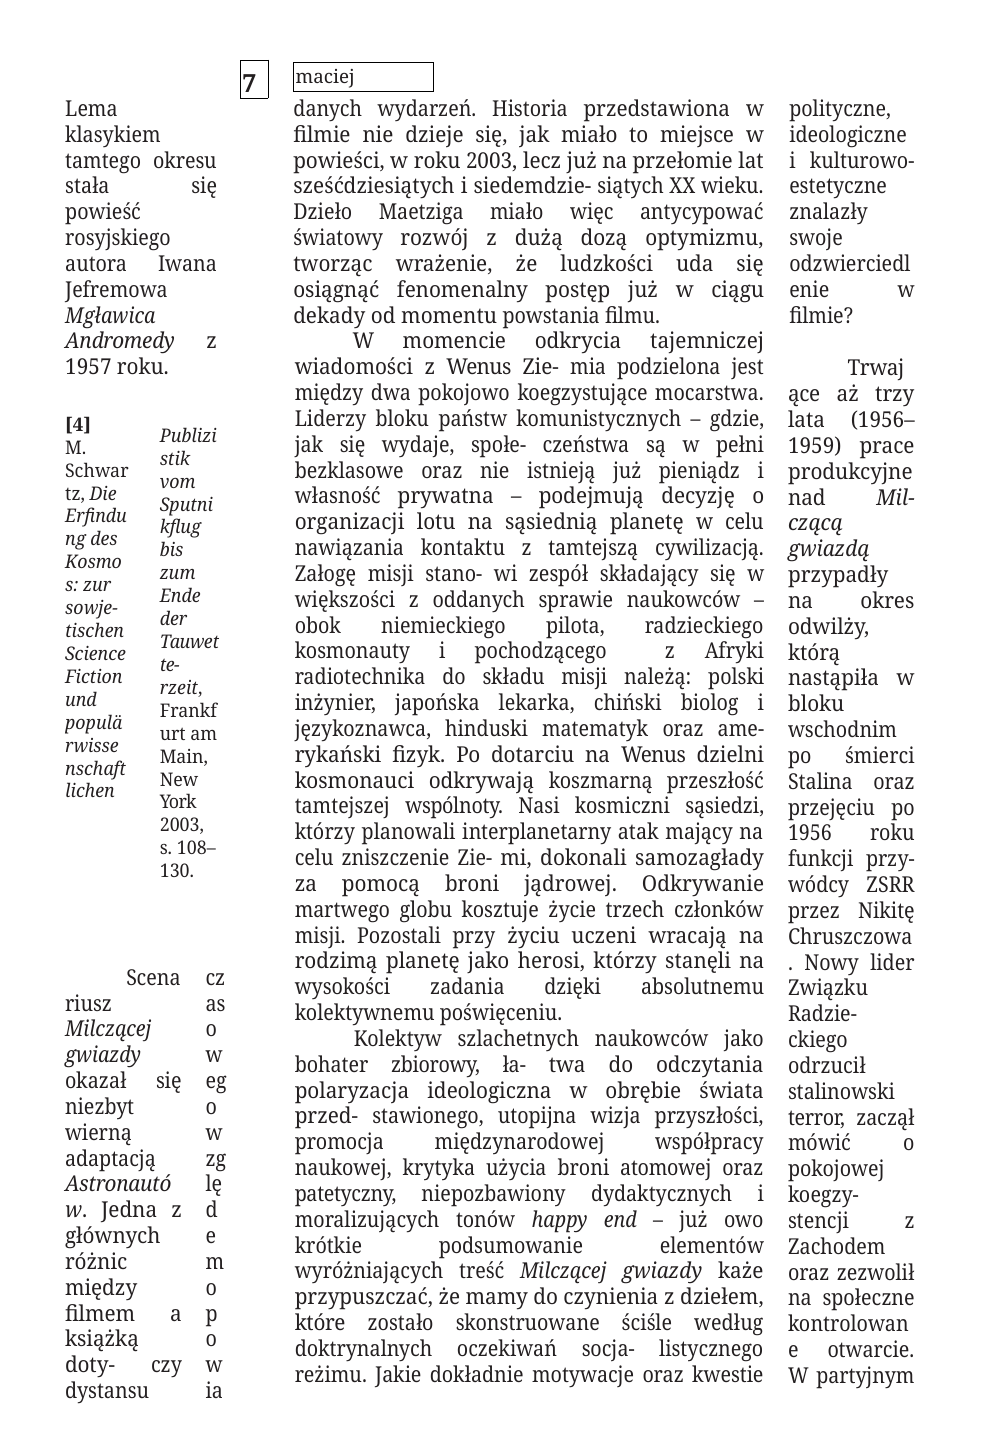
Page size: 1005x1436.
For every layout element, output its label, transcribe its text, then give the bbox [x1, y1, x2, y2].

text Scenariusz Milczącej gwiazdy okazał się niezbyt wierną adaptacją Astronautów. Jedna z głównych różnic między filmem a książką doty- czy dystansu czasowego względem opowiadanych wydarzeń. Historia przedstawiona w filmie nie dzieje się, jak miało to miejsce w powieści, w roku 2003, lecz już na przełomie lat sześćdziesiątych i siedemdzie- siątych XX wieku. Dzieło Maetziga miało więc antycypować światowy rozwój z dużą dozą optymizmu, tworząc wrażenie, że ludzkości uda się osiągnąć fenomenalny postęp już w ciągu dekady od momentu powstania filmu. [65, 964, 181, 1404]
list M. Schwartz, Die Erfindung des Kosmos: zur sowje- tischen Science Fiction und populärwissenschaftlichen [65, 413, 128, 802]
text Publizistik vom Sputnikflug bis zum Ende der Tauwette- rzeit, Frankfurt am Main, New York 2003, s. 108–130. [159, 424, 220, 882]
text Trwające aż trzy lata (1956–1959) prace produkcyjne nad Mil- czącą gwiazdą przypadły na okres odwilży, którą nastąpiła w bloku wschodnim po śmierci Stalina oraz przejęciu po 1956 roku funkcji przy- wódcy ZSRR przez Nikitę Chruszczowa. Nowy lider Związku Radzie- ckiego odrzucił stalinowski terror, zaczął mówić o pokojowej koegzy- stencji z Zachodem oraz zezwolił na społeczne kontrolowane otwarcie. W partyjnym [788, 355, 914, 1388]
text Scenariusz Milczącej gwiazdy okazał się niezbyt wierną adaptacją Astronautów. Jedna z głównych różnic między filmem a książką doty- czy dystansu czasowego względem opowiadanych wydarzeń. Historia przedstawiona w filmie nie dzieje się, jak miało to miejsce w powieści, w roku 2003, lecz już na przełomie lat sześćdziesiątych i siedemdzie- siątych XX wieku. Dzieło Maetziga miało więc antycypować światowy rozwój z dużą dozą optymizmu, tworząc wrażenie, że ludzkości uda się osiągnąć fenomenalny postęp już w ciągu dekady od momentu powstania filmu. [293, 96, 764, 328]
text Lema klasykiem tamtego okresu stała się powieść rosyjskiego autora Iwana Jefremowa Mgławica Andromedy z 1957 roku. [65, 96, 217, 380]
text polityczne, ideologiczne i kulturowo-estetyczne znalazły swoje odzwierciedlenie w filmie? [789, 96, 914, 328]
text Kolektyw szlachetnych naukowców jako bohater zbiorowy, ła- twa do odczytania polaryzacja ideologiczna w obrębie świata przed- stawionego, utopijna wizja przyszłości, promocja międzynarodowej współpracy naukowej, krytyka użycia broni atomowej oraz patetyczny, niepozbawiony dydaktycznych i moralizujących tonów happy end – już owo krótkie podsumowanie elementów wyróżniających treść Milczącej gwiazdy każe przypuszczać, że mamy do czynienia z dziełem, które zostało skonstruowane ściśle według doktrynalnych oczekiwań socja- listycznego reżimu. Jakie dokładnie motywacje oraz kwestie [294, 1026, 764, 1387]
text W momencie odkrycia tajemniczej wiadomości z Wenus Zie- mia podzielona jest między dwa pokojowo koegzystujące mocarstwa. Liderzy bloku państw komunistycznych – gdzie, jak się wydaje, społe- czeństwa są w pełni bezklasowe oraz nie istnieją już pieniądz i własność prywatna – podejmują decyzję o organizacji lotu na sąsiednią planetę w celu nawiązania kontaktu z tamtejszą cywilizacją. Załogę misji stano- wi zespół składający się w większości z oddanych sprawie naukowców – obok niemieckiego pilota, radzieckiego kosmonauty i pochodzącego z Afryki radiotechnika do składu misji należą: polski inżynier, japońska lekarka, chiński biolog i językoznawca, hinduski matematyk oraz ame- rykański fizyk. Po dotarciu na Wenus dzielni kosmonauci odkrywają koszmarną przeszłość tamtejszej wspólnoty. Nasi kosmiczni sąsiedzi, którzy planowali interplanetarny atak mający na celu zniszczenie Zie- mi, dokonali samozagłady za pomocą broni jądrowej. Odkrywanie martwego globu kosztuje życie trzech członków misji. Pozostali przy życiu uczeni wracają na rodzimą planetę jako herosi, którzy stanęli na wysokości zadania dzięki absolutnemu kolektywnemu poświęceniu. [294, 328, 764, 1026]
